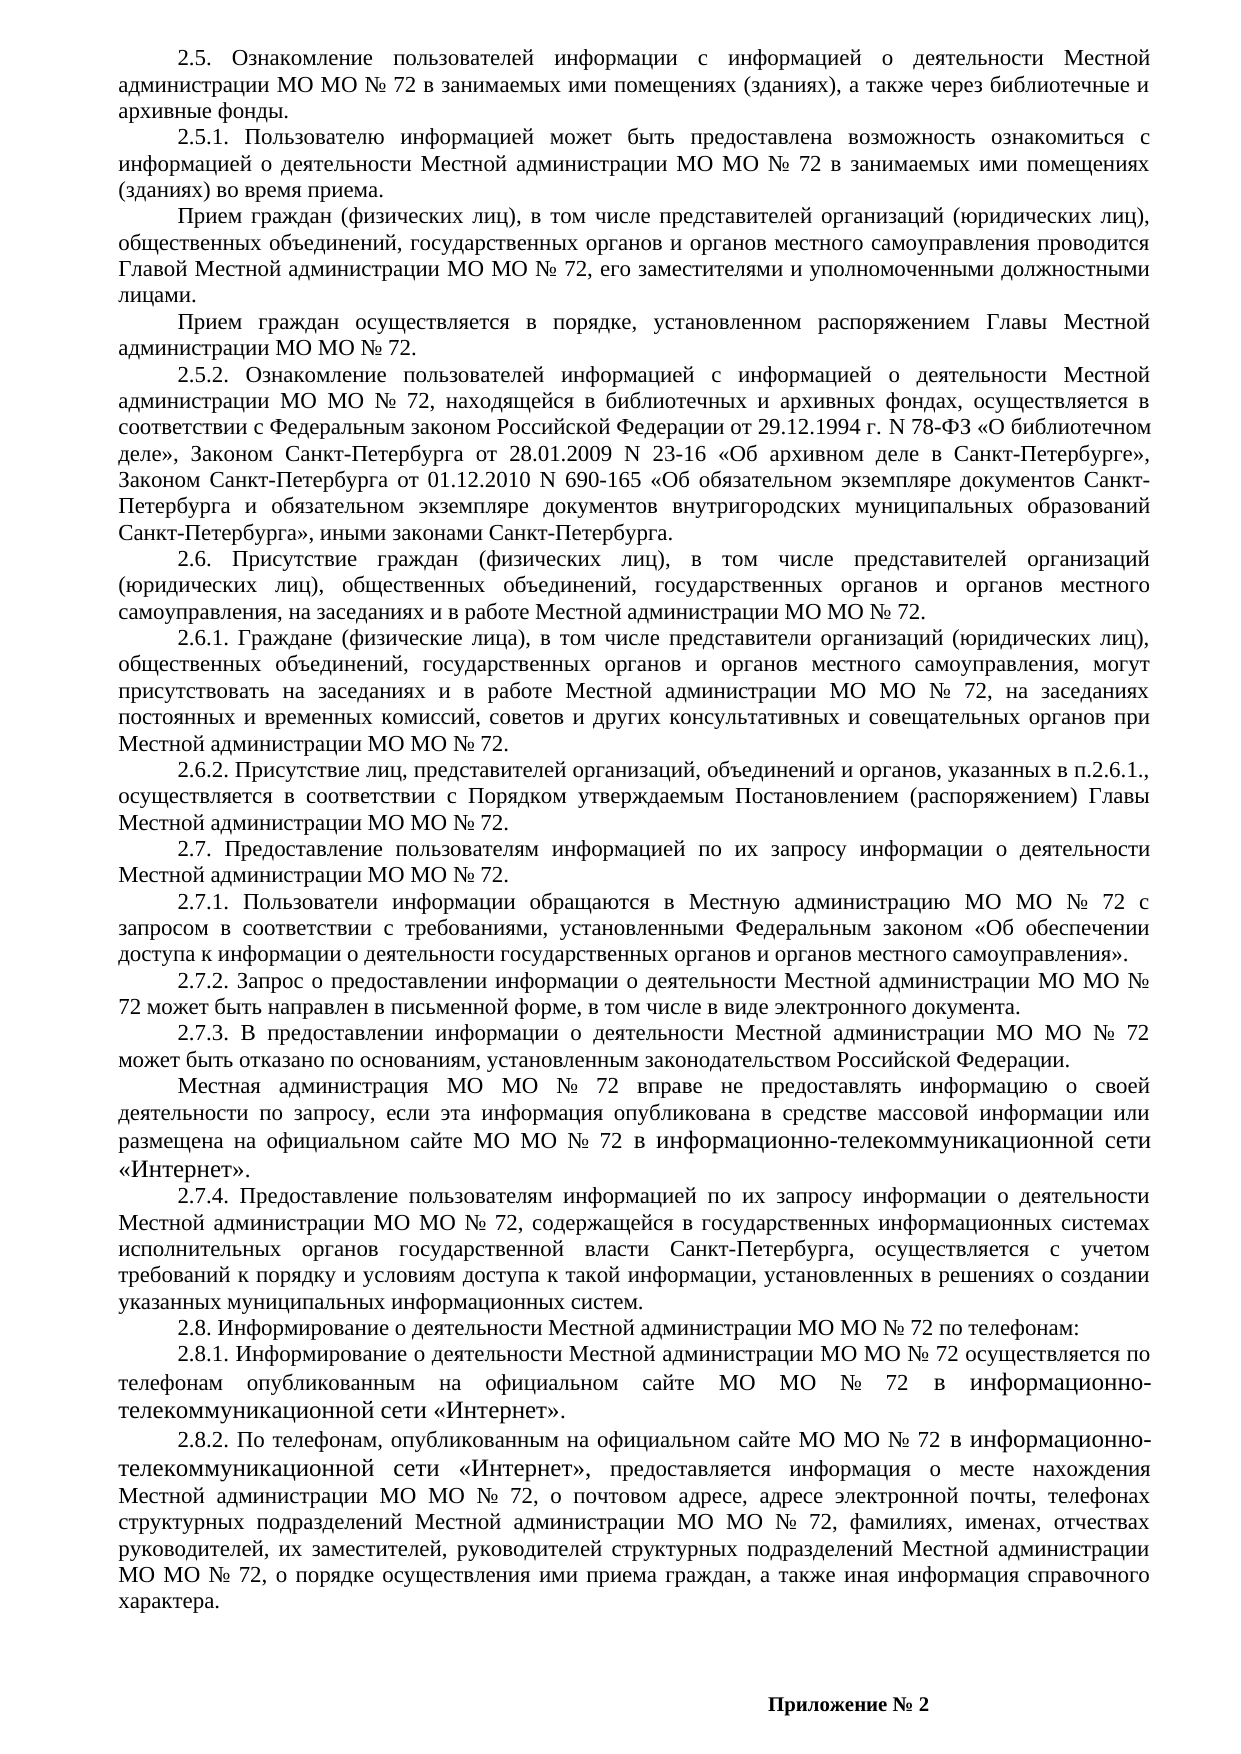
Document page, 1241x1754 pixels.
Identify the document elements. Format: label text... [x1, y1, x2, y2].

text 2.8.2. По телефонам, опубликованным на официальном сайте МО МО № 72 в информационно-телекоммуникационной сети «Интернет», предоставляется информация о месте нахождения Местной администрации МО МО № 72, о почтовом адресе, адресе электронной почты, телефонах структурных подразделений Местной администрации МО МО № 72, фамилиях, именах, отчествах руководителей, их заместителей, руководителей структурных подразделений Местной администрации МО МО № 72, о порядке осуществления ими приема граждан, а также иная информация справочного характера. [118, 1424, 1152, 1614]
text 2.5. Ознакомление пользователей информации с информацией о деятельности Местной администрации МО МО № 72 в занимаемых ими помещениях (зданиях), а также через библиотечные и архивные фонды. [118, 44, 1152, 123]
text Прием граждан осуществляется в порядке, установленном распоряжением Главы Местной администрации МО МО № 72. [118, 308, 1152, 361]
text 2.8. Информирование о деятельности Местной администрации МО МО № 72 по телефонам: [118, 1314, 1152, 1341]
text 2.7.4. Предоставление пользователям информацией по их запросу информации о деятельности Местной администрации МО МО № 72, содержащейся в государственных информационных системах исполнительных органов государственной власти Санкт-Петербурга, осуществляется с учетом требований к порядку и условиям доступа к такой информации, установленных в решениях о создании указанных муниципальных информационных систем. [118, 1182, 1152, 1314]
text 2.6.1. Граждане (физические лица), в том числе представители организаций (юридических лиц), общественных объединений, государственных органов и органов местного самоуправления, могут присутствовать на заседаниях и в работе Местной администрации МО МО № 72, на заседаниях постоянных и временных комиссий, советов и других консультативных и совещательных органов при Местной администрации МО МО № 72. [118, 624, 1152, 756]
text 2.7.1. Пользователи информации обращаются в Местную администрацию МО МО № 72 с запросом в соответствии с требованиями, установленными Федеральным законом «Об обеспечении доступа к информации о деятельности государственных органов и органов местного самоуправления». [118, 888, 1152, 967]
text 2.5.1. Пользователю информацией может быть предоставлена возможность ознакомиться с информацией о деятельности Местной администрации МО МО № 72 в занимаемых ими помещениях (зданиях) во время приема. [118, 123, 1152, 202]
text Прием граждан (физических лиц), в том числе представителей организаций (юридических лиц), общественных объединений, государственных органов и органов местного самоуправления проводится Главой Местной администрации МО МО № 72, его заместителями и уполномоченными должностными лицами. [118, 202, 1152, 308]
text 2.7. Предоставление пользователям информацией по их запросу информации о деятельности Местной администрации МО МО № 72. [118, 835, 1152, 888]
text 2.7.2. Запрос о предоставлении информации о деятельности Местной администрации МО МО № 72 может быть направлен в письменной форме, в том числе в виде электронного документа. [118, 967, 1152, 1019]
text 2.8.1. Информирование о деятельности Местной администрации МО МО № 72 осуществляется по телефонам опубликованным на официальном сайте МО МО № 72 в информационно-телекоммуникационной сети «Интернет». [118, 1341, 1152, 1424]
text 2.7.3. В предоставлении информации о деятельности Местной администрации МО МО № 72 может быть отказано по основаниям, установленным законодательством Российской Федерации. [118, 1019, 1152, 1072]
text 2.5.2. Ознакомление пользователей информацией с информацией о деятельности Местной администрации МО МО № 72, находящейся в библиотечных и архивных фондах, осуществляется в соответствии с Федеральным законом Российской Федерации от 29.12.1994 г. N 78-ФЗ «О библиотечном деле», Законом Санкт-Петербурга от 28.01.2009 N 23-16 «Об архивном деле в Санкт-Петербурге», Законом Санкт-Петербурга от 01.12.2010 N 690-165 «Об обязательном экземпляре документов Санкт-Петербурга и обязательном экземпляре документов внутригородских муниципальных образований Санкт-Петербурга», иными законами Санкт-Петербурга. [118, 361, 1152, 545]
text Местная администрация МО МО № 72 вправе не предоставлять информацию о своей деятельности по запросу, если эта информация опубликована в средстве массовой информации или размещена на официальном сайте МО МО № 72 в информационно-телекоммуникационной сети «Интернет». [118, 1072, 1152, 1182]
text 2.6.2. Присутствие лиц, представителей организаций, объединений и органов, указанных в п.2.6.1., осуществляется в соответствии с Порядком утверждаемым Постановлением (распоряжением) Главы Местной администрации МО МО № 72. [118, 756, 1152, 835]
text Приложение № 2 [768, 1692, 1152, 1716]
text 2.6. Присутствие граждан (физических лиц), в том числе представителей организаций (юридических лиц), общественных объединений, государственных органов и органов местного самоуправления, на заседаниях и в работе Местной администрации МО МО № 72. [118, 545, 1152, 624]
